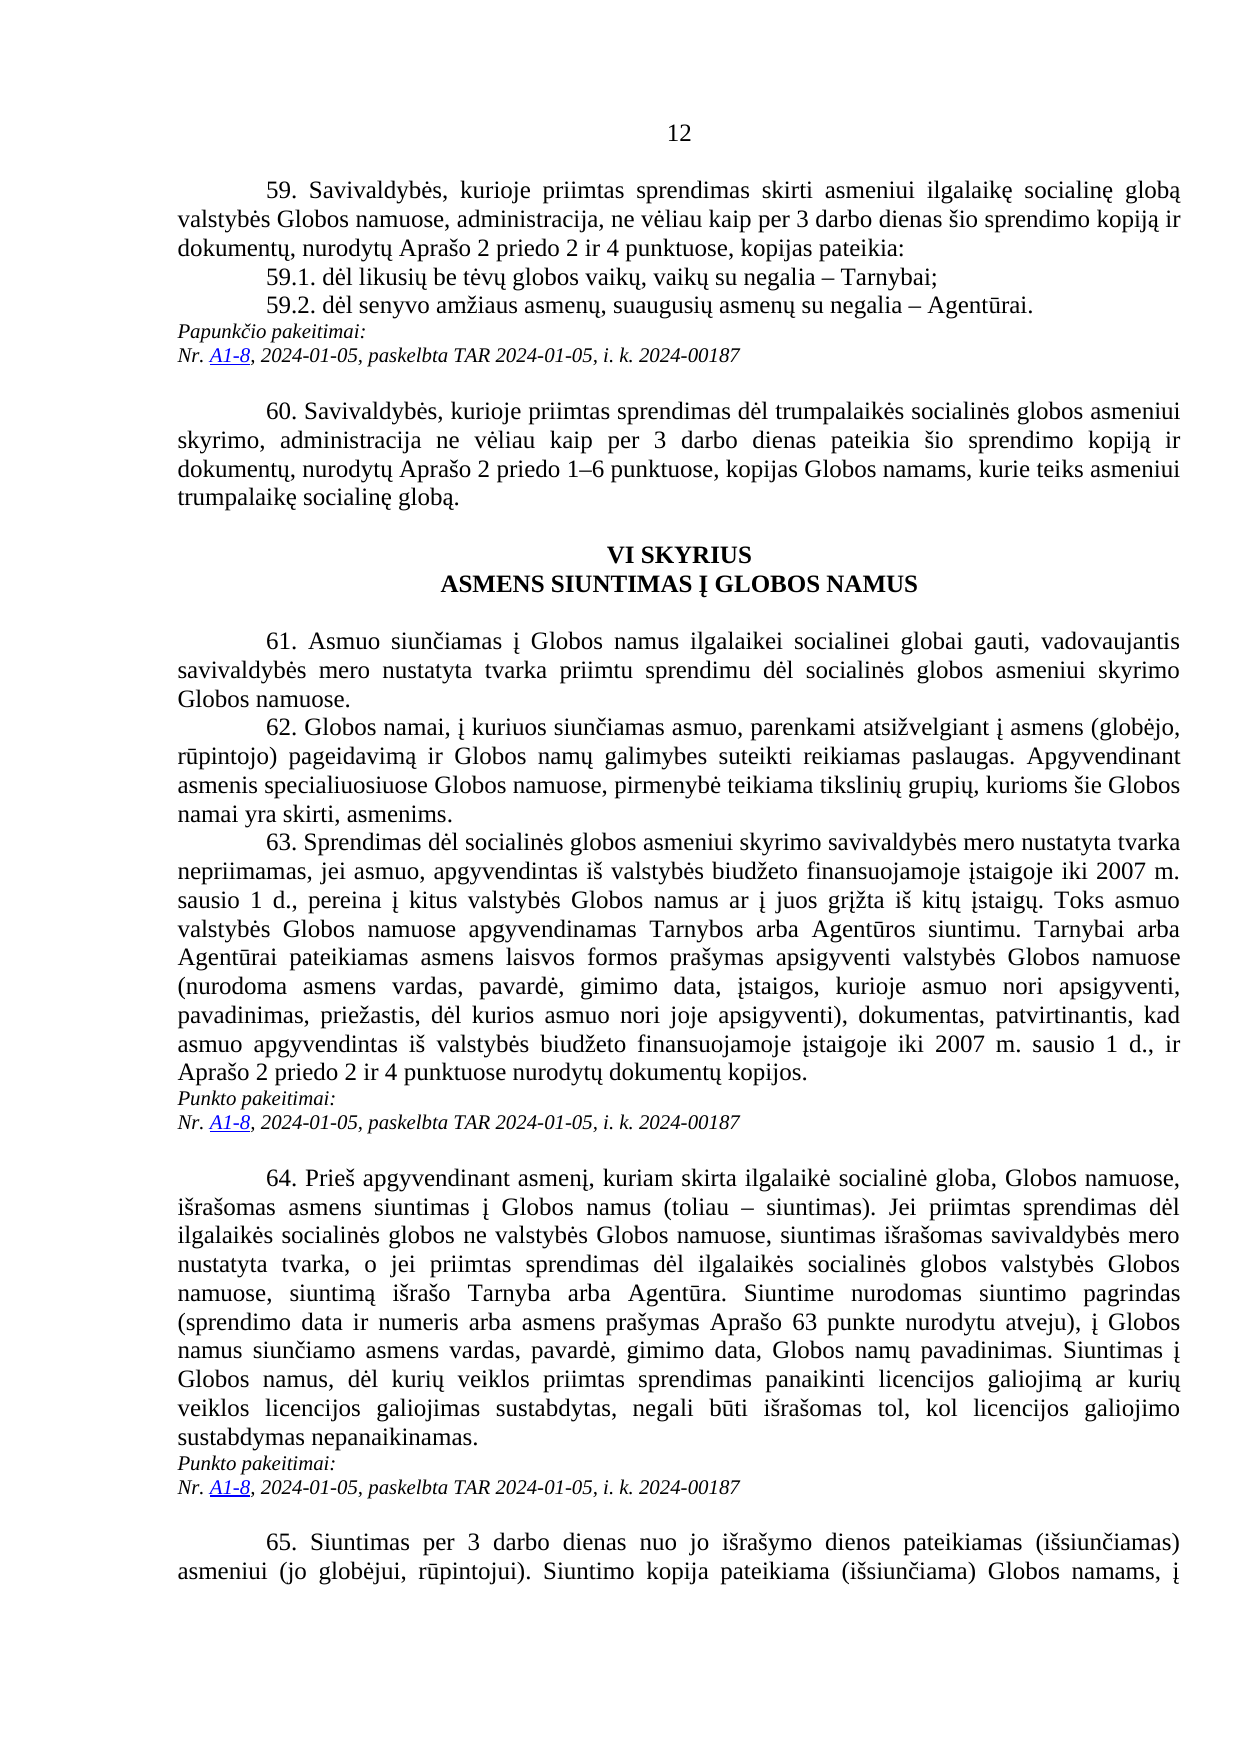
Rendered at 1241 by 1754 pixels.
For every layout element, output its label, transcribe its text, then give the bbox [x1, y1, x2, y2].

text Nr. A1-8, 2024-01-05, paskelbta TAR 2024-01-05, i. k. 2024-00187 [177, 1475, 1181, 1499]
text Punkto pakeitimai: [177, 1451, 1181, 1475]
text 64. Prieš apgyvendinant asmenį, kuriam skirta ilgalaikė socialinė globa, Globos namuose, išrašomas asmens siuntimas į Globos namus (toliau – siuntimas). Jei priimtas sprendimas dėl ilgalaikės socialinės globos ne valstybės Globos namuose, siuntimas išrašomas savivaldybės mero nustatyta tvarka, o jei priimtas sprendimas dėl ilgalaikės socialinės globos valstybės Globos namuose, siuntimą išrašo Tarnyba arba Agentūra. Siuntime nurodomas siuntimo pagrindas (sprendimo data ir numeris arba asmens prašymas Aprašo 63 punkte nurodytu atveju), į Globos namus siunčiamo asmens vardas, pavardė, gimimo data, Globos namų pavadinimas. Siuntimas į Globos namus, dėl kurių veiklos priimtas sprendimas panaikinti licencijos galiojimą ar kurių veiklos licencijos galiojimas sustabdytas, negali būti išrašomas tol, kol licencijos galiojimo sustabdymas nepanaikinamas. [177, 1163, 1181, 1451]
text 61. Asmuo siunčiamas į Globos namus ilgalaikei socialinei globai gauti, vadovaujantis savivaldybės mero nustatyta tvarka priimtu sprendimu dėl socialinės globos asmeniui skyrimo Globos namuose. [177, 626, 1181, 712]
text 63. Sprendimas dėl socialinės globos asmeniui skyrimo savivaldybės mero nustatyta tvarka nepriimamas, jei asmuo, apgyvendintas iš valstybės biudžeto finansuojamoje įstaigoje iki 2007 m. sausio 1 d., pereina į kitus valstybės Globos namus ar į juos grįžta iš kitų įstaigų. Toks asmuo valstybės Globos namuose apgyvendinamas Tarnybos arba Agentūros siuntimu. Tarnybai arba Agentūrai pateikiamas asmens laisvos formos prašymas apsigyventi valstybės Globos namuose (nurodoma asmens vardas, pavardė, gimimo data, įstaigos, kurioje asmuo nori apsigyventi, pavadinimas, priežastis, dėl kurios asmuo nori joje apsigyventi), dokumentas, patvirtinantis, kad asmuo apgyvendintas iš valstybės biudžeto finansuojamoje įstaigoje iki 2007 m. sausio 1 d., ir Aprašo 2 priedo 2 ir 4 punktuose nurodytų dokumentų kopijos. [177, 827, 1181, 1086]
text 60. Savivaldybės, kurioje priimtas sprendimas dėl trumpalaikės socialinės globos asmeniui skyrimo, administracija ne vėliau kaip per 3 darbo dienas pateikia šio sprendimo kopiją ir dokumentų, nurodytų Aprašo 2 priedo 1–6 punktuose, kopijas Globos namams, kurie teiks asmeniui trumpalaikę socialinę globą. [177, 396, 1181, 511]
text 59. Savivaldybės, kurioje priimtas sprendimas skirti asmeniui ilgalaikę socialinę globą valstybės Globos namuose, administracija, ne vėliau kaip per 3 darbo dienas šio sprendimo kopiją ir dokumentų, nurodytų Aprašo 2 priedo 2 ir 4 punktuose, kopijas pateikia: [177, 176, 1181, 262]
text 59.1. dėl likusių be tėvų globos vaikų, vaikų su negalia – Tarnybai; [177, 262, 1181, 291]
text Nr. A1-8, 2024-01-05, paskelbta TAR 2024-01-05, i. k. 2024-00187 [177, 1110, 1181, 1134]
text Punkto pakeitimai: [177, 1086, 1181, 1110]
text Nr. A1-8, 2024-01-05, paskelbta TAR 2024-01-05, i. k. 2024-00187 [177, 343, 1181, 367]
text ASMENS SIUNTIMAS Į GLOBOS NAMUS [177, 569, 1181, 597]
text VI SKYRIUS [177, 540, 1181, 569]
text 65. Siuntimas per 3 darbo dienas nuo jo išrašymo dienos pateikiamas (išsiunčiamas) asmeniui (jo globėjui, rūpintojui). Siuntimo kopija pateikiama (išsiunčiama) Globos namams, į [177, 1527, 1181, 1585]
text Papunkčio pakeitimai: [177, 319, 1181, 343]
text 59.2. dėl senyvo amžiaus asmenų, suaugusių asmenų su negalia – Agentūrai. [177, 291, 1181, 319]
text 62. Globos namai, į kuriuos siunčiamas asmuo, parenkami atsižvelgiant į asmens (globėjo, rūpintojo) pageidavimą ir Globos namų galimybes suteikti reikiamas paslaugas. Apgyvendinant asmenis specialiuosiuose Globos namuose, pirmenybė teikiama tikslinių grupių, kurioms šie Globos namai yra skirti, asmenims. [177, 712, 1181, 827]
